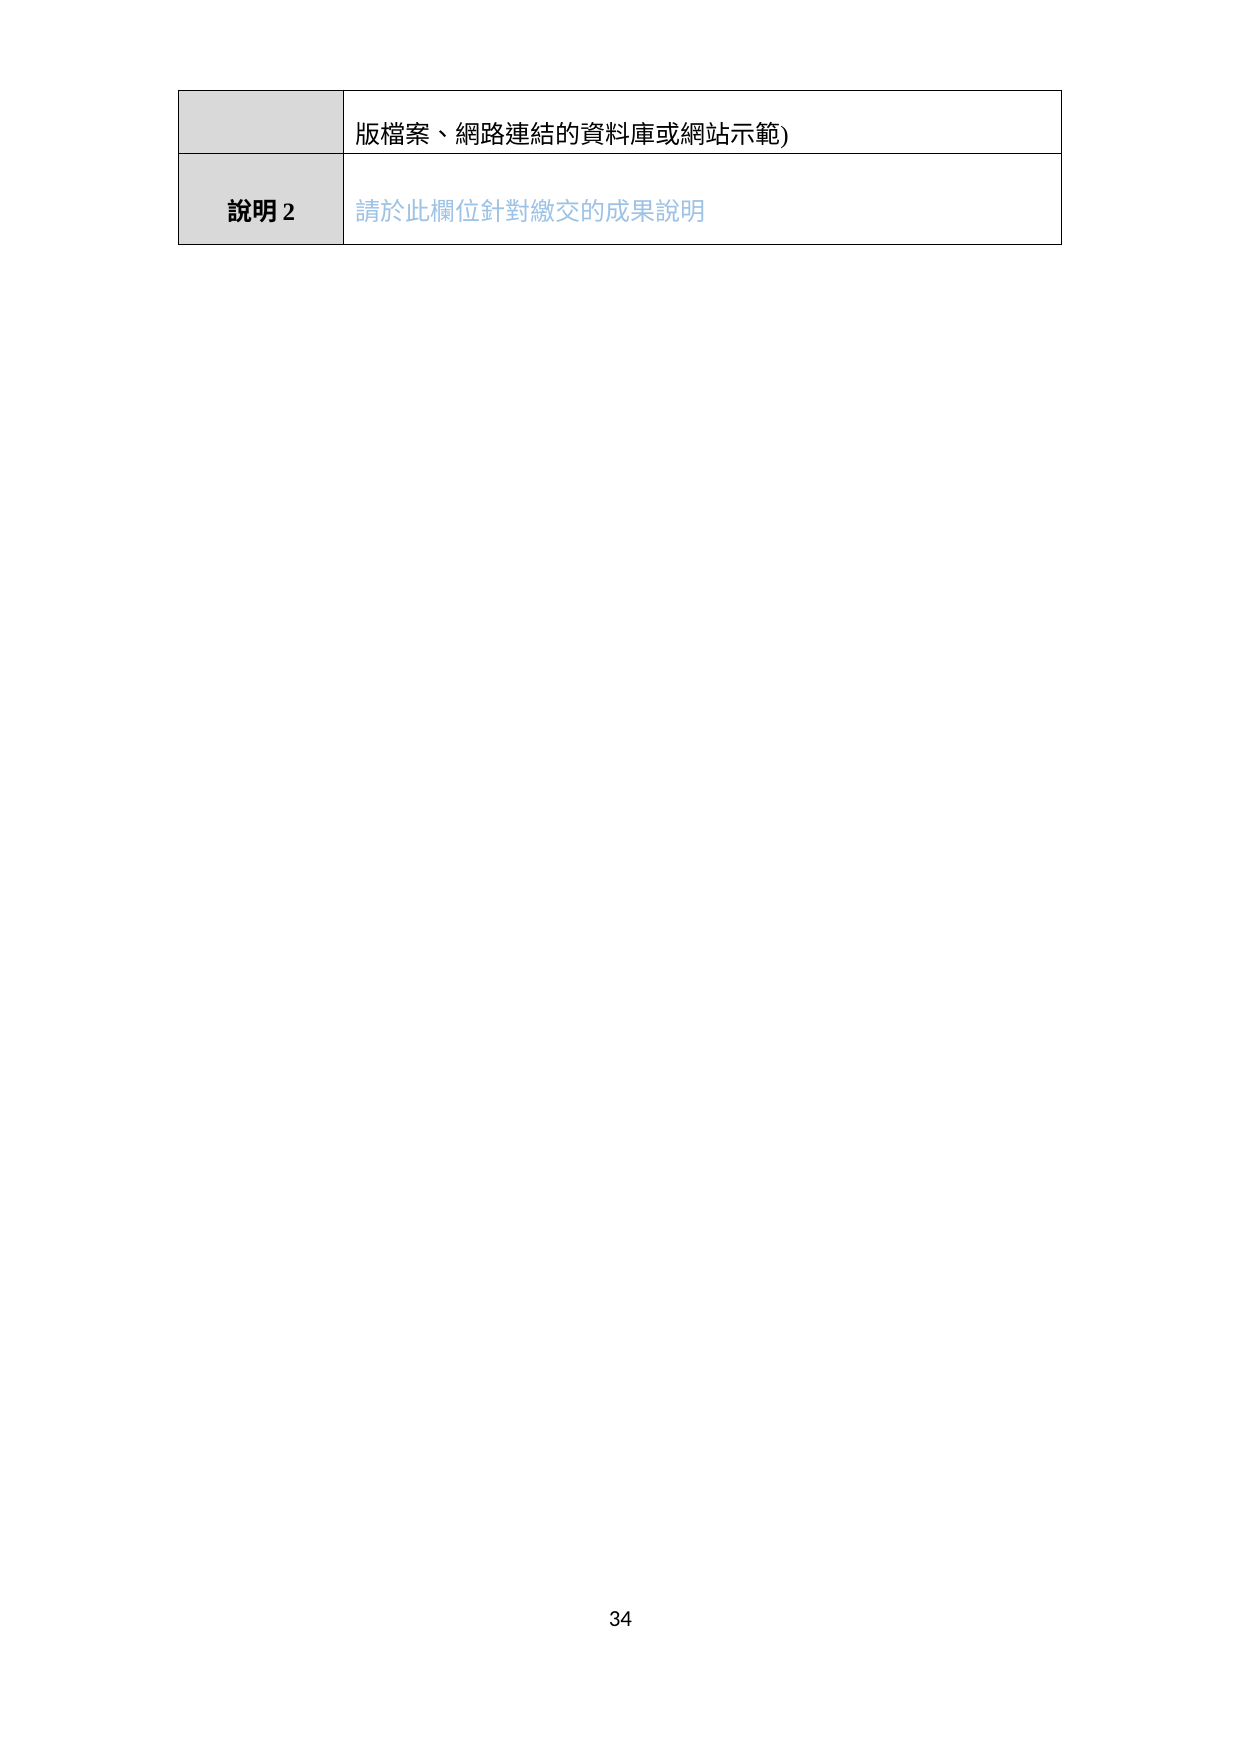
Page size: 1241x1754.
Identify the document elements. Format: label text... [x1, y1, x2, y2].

table_cell 版檔案、網路連結的資料庫或網站示範) [344, 91, 1061, 153]
table_cell [179, 91, 343, 153]
table_cell 說明2 [179, 154, 343, 244]
table_cell 請於此欄位針對繳交的成果說明 [344, 154, 1061, 244]
